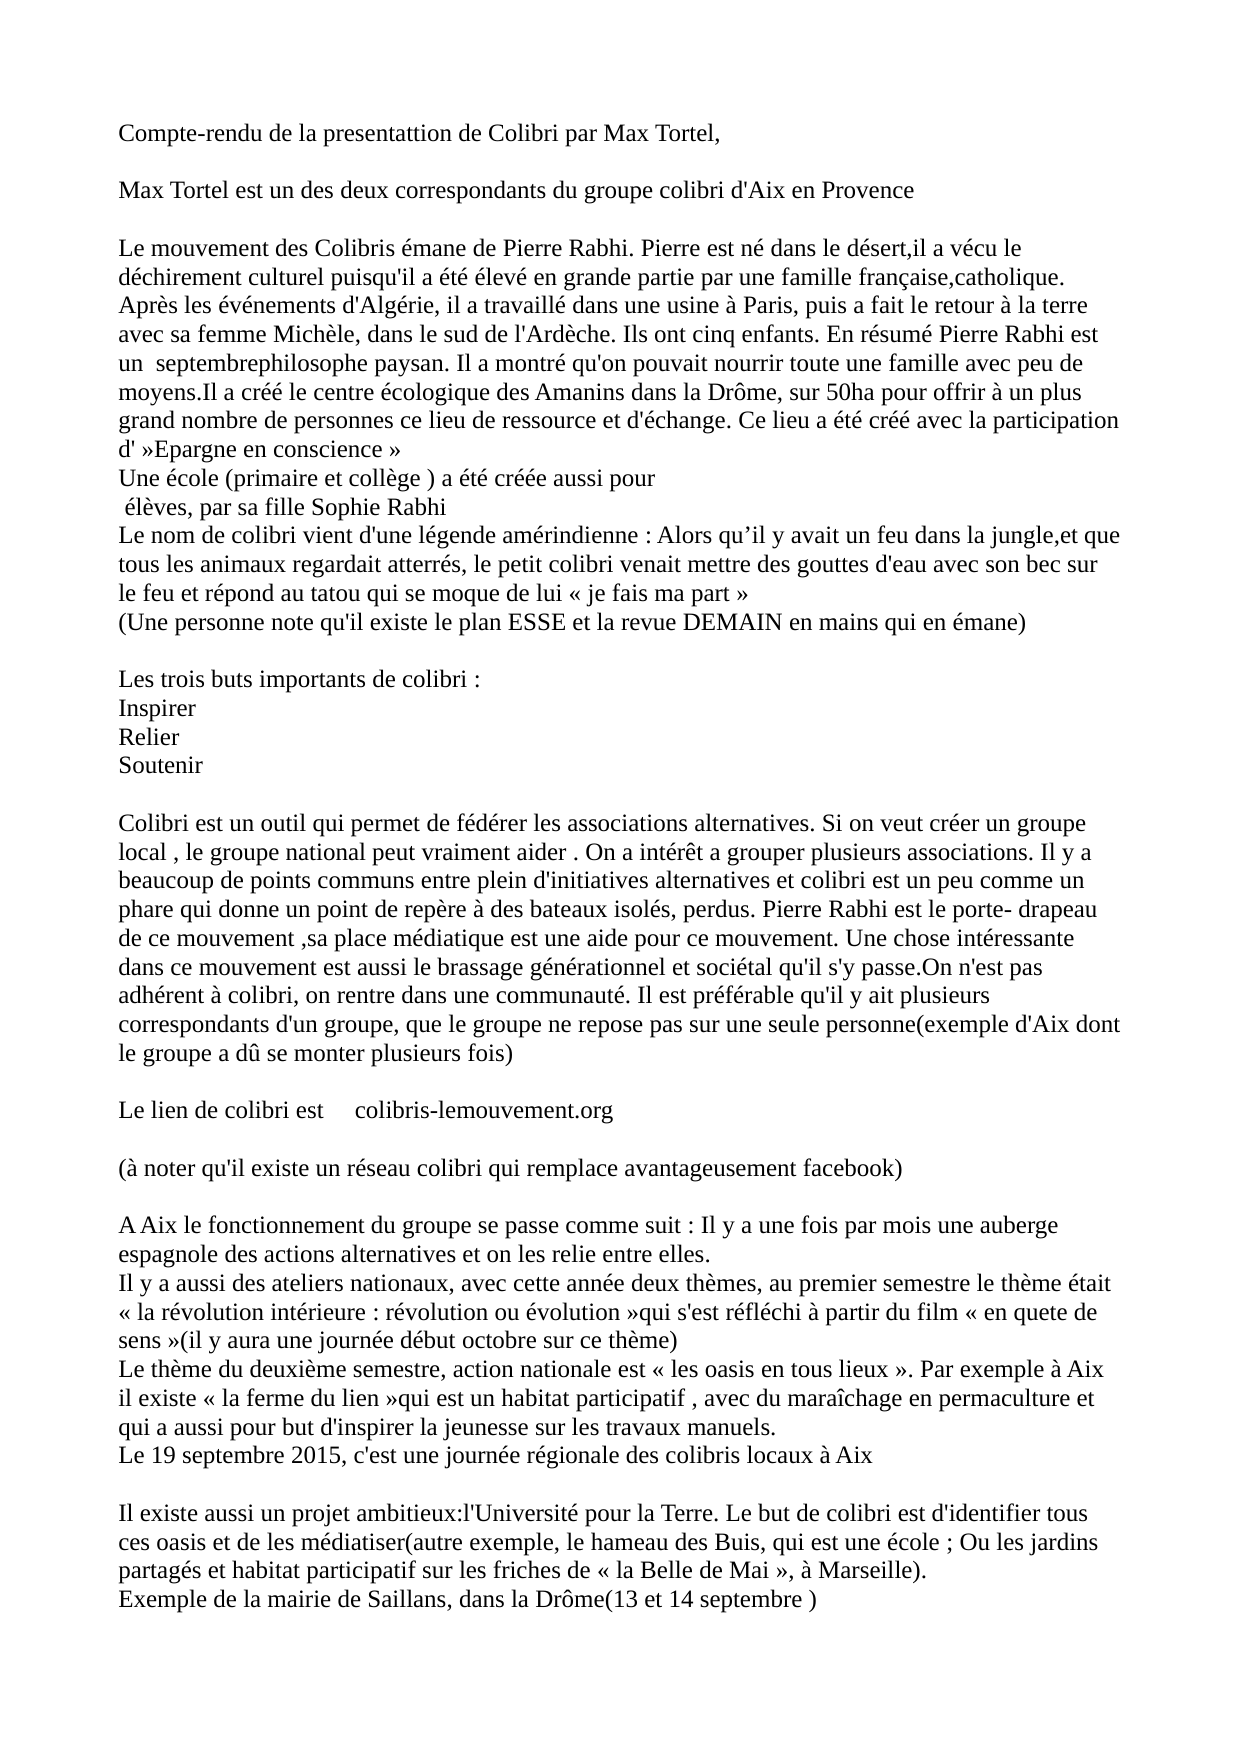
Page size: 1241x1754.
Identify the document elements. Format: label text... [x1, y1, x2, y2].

text Inspirer [118, 693, 1122, 722]
text Compte-rendu de la presentattion de Colibri par Max Tortel, [118, 118, 1122, 147]
text (à noter qu'il existe un réseau colibri qui remplace avantageusement facebook) [118, 1153, 1122, 1182]
text Les trois buts importants de colibri : [118, 664, 1122, 693]
text Le nom de colibri vient d'une légende amérindienne : Alors qu’il y avait un feu dans la jungle,et que tous les animaux regardait atterrés, le petit colibri venait mettre des gouttes d'eau avec son bec sur le feu et répond au tatou qui se moque de lui « je fais ma part » [118, 521, 1122, 607]
text Max Tortel est un des deux correspondants du groupe colibri d'Aix en Provence [118, 176, 1122, 204]
text Le lien de colibri est colibris-lemouvement.org [118, 1096, 1122, 1124]
text A Aix le fonctionnement du groupe se passe comme suit : Il y a une fois par mois une auberge espagnole des actions alternatives et on les relie entre elles. [118, 1211, 1122, 1268]
text Soutenir [118, 751, 1122, 779]
text Le 19 septembre 2015, c'est une journée régionale des colibris locaux à Aix [118, 1441, 1122, 1469]
text Colibri est un outil qui permet de fédérer les associations alternatives. Si on veut créer un groupe local , le groupe national peut vraiment aider . On a intérêt a grouper plusieurs associations. Il y a beaucoup de points communs entre plein d'initiatives alternatives et colibri est un peu comme un phare qui donne un point de repère à des bateaux isolés, perdus. Pierre Rabhi est le porte- drapeau de ce mouvement ,sa place médiatique est une aide pour ce mouvement. Une chose intéressante dans ce mouvement est aussi le brassage générationnel et sociétal qu'il s'y passe.On n'est pas adhérent à colibri, on rentre dans une communauté. Il est préférable qu'il y ait plusieurs correspondants d'un groupe, que le groupe ne repose pas sur une seule personne(exemple d'Aix dont le groupe a dû se monter plusieurs fois) [118, 808, 1122, 1067]
text Il existe aussi un projet ambitieux:l'Université pour la Terre. Le but de colibri est d'identifier tous ces oasis et de les médiatiser(autre exemple, le hameau des Buis, qui est une école ; Ou les jardins partagés et habitat participatif sur les friches de « la Belle de Mai », à Marseille). [118, 1498, 1122, 1584]
text Exemple de la mairie de Saillans, dans la Drôme(13 et 14 septembre ) [118, 1584, 1122, 1613]
text Il y a aussi des ateliers nationaux, avec cette année deux thèmes, au premier semestre le thème était « la révolution intérieure : révolution ou évolution »qui s'est réfléchi à partir du film « en quete de sens »(il y aura une journée début octobre sur ce thème) [118, 1268, 1122, 1354]
text Une école (primaire et collège ) a été créée aussi pour [118, 463, 1122, 492]
text (Une personne note qu'il existe le plan ESSE et la revue DEMAIN en mains qui en émane) [118, 607, 1122, 636]
text Le thème du deuxième semestre, action nationale est « les oasis en tous lieux ». Par exemple à Aix il existe « la ferme du lien »qui est un habitat participatif , avec du maraîchage en permaculture et qui a aussi pour but d'inspirer la jeunesse sur les travaux manuels. [118, 1354, 1122, 1441]
text élèves, par sa fille Sophie Rabhi [118, 492, 1122, 521]
text Le mouvement des Colibris émane de Pierre Rabhi. Pierre est né dans le désert,il a vécu le déchirement culturel puisqu'il a été élevé en grande partie par une famille française,catholique. Après les événements d'Algérie, il a travaillé dans une usine à Paris, puis a fait le retour à la terre avec sa femme Michèle, dans le sud de l'Ardèche. Ils ont cinq enfants. En résumé Pierre Rabhi est un septembrephilosophe paysan. Il a montré qu'on pouvait nourrir toute une famille avec peu de moyens.Il a créé le centre écologique des Amanins dans la Drôme, sur 50ha pour offrir à un plus grand nombre de personnes ce lieu de ressource et d'échange. Ce lieu a été créé avec la participation d' »Epargne en conscience » [118, 233, 1122, 463]
text Relier [118, 722, 1122, 751]
